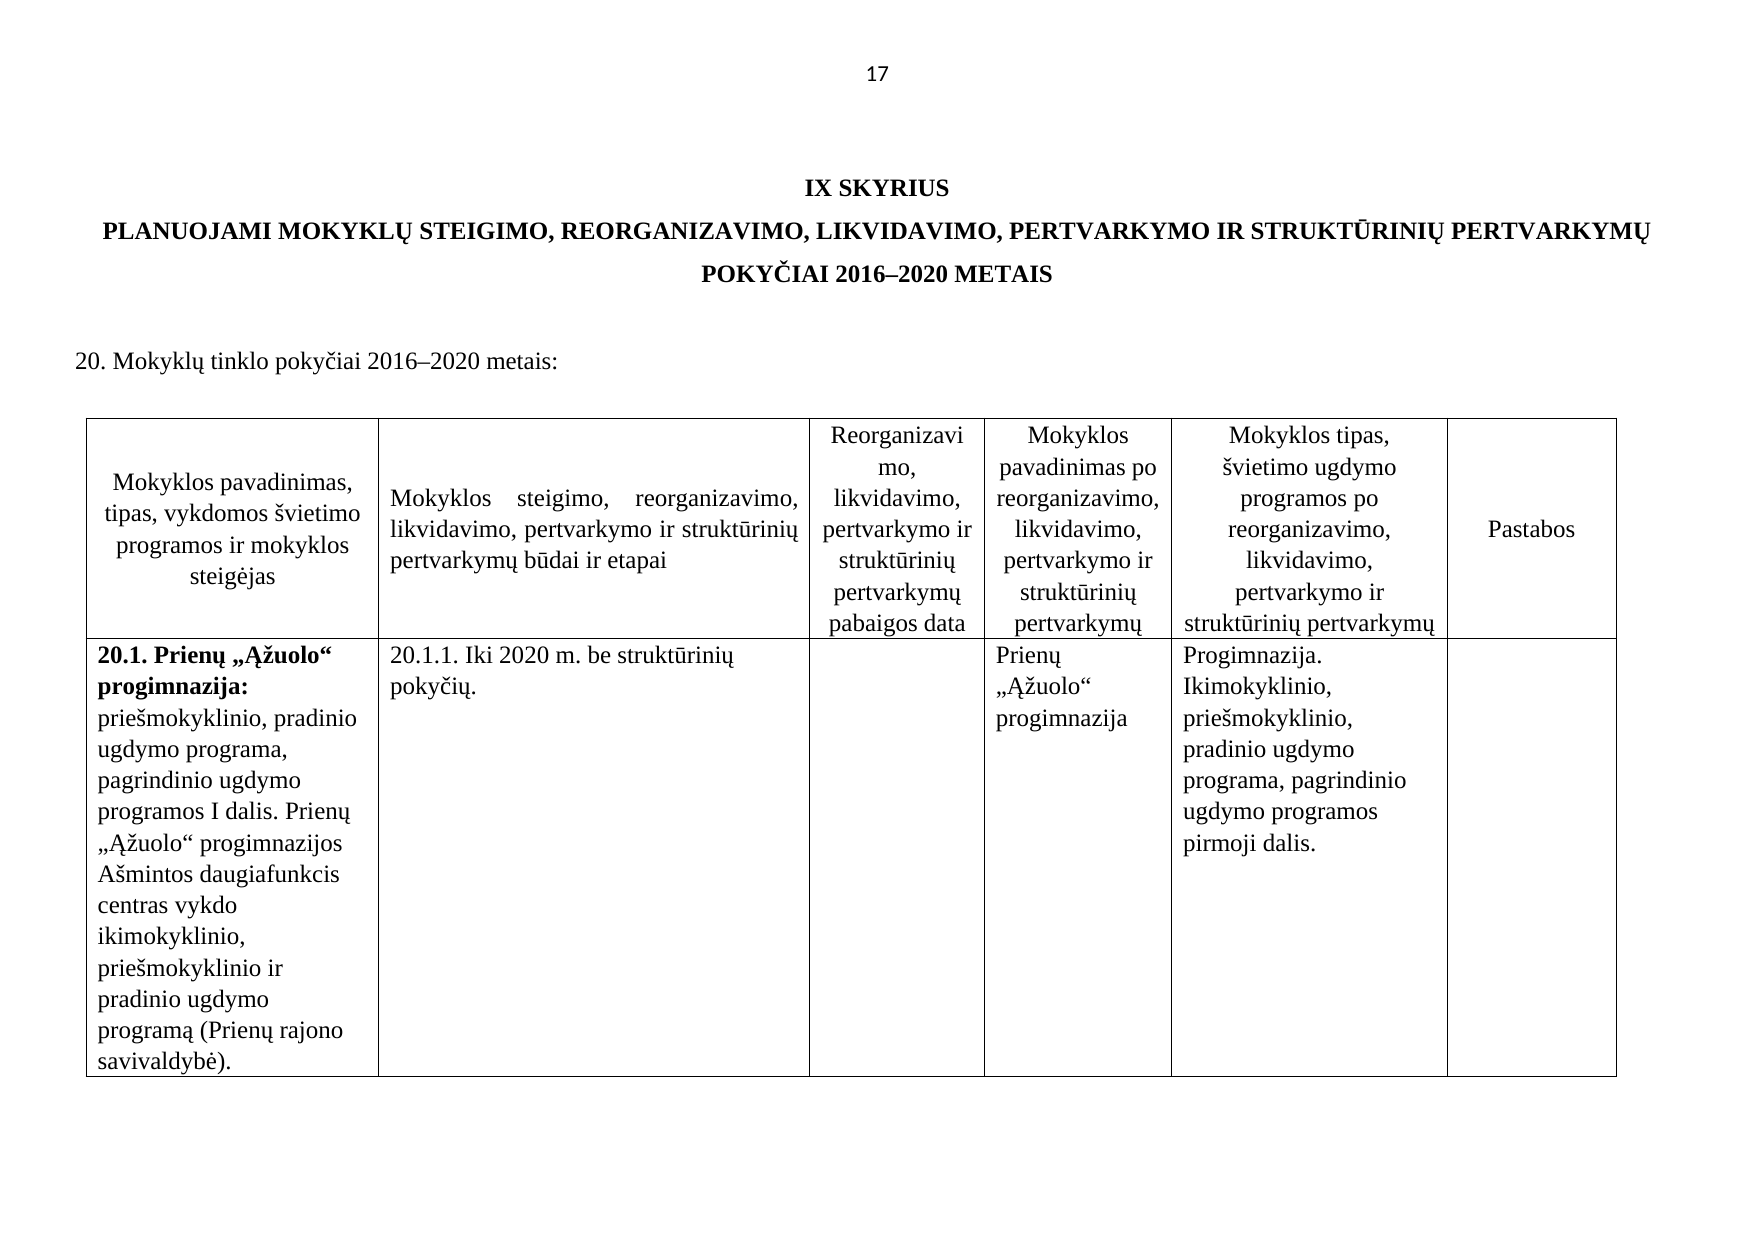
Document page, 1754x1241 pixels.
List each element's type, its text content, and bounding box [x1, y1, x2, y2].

text 20. Mokyklų tinklo pokyčiai 2016–2020 metais: [75, 346, 1679, 374]
table_cell 20.1.1. Iki 2020 m. be struktūrinių pokyčių. [379, 639, 809, 1076]
table_cell Progimnazija. Ikimokyklinio, priešmokyklinio, pradinio ugdymo programa, pagrindinio ugdymo programos pirmoji dalis. [1172, 639, 1447, 1076]
table_header Mokyklos pavadinimas po reorganizavimo, likvidavimo, pertvarkymo ir struktūrinių pertvarkymų [985, 419, 1171, 637]
table_cell 20.1. Prienų „Ąžuolo“ progimnazija: priešmokyklinio, pradinio ugdymo programa, pagrindinio ugdymo programos I dalis. Prienų „Ąžuolo“ progimnazijos Ašmintos daugiafunkcis centras vykdo ikimokyklinio, priešmokyklinio ir pradinio ugdymo programą (Prienų rajono savivaldybė). [87, 639, 378, 1076]
table_header Mokyklos pavadinimas, tipas, vykdomos švietimo programos ir mokyklos steigėjas [87, 419, 378, 637]
text PLANUOJAMI MOKYKLŲ STEIGIMO, REORGANIZAVIMO, LIKVIDAVIMO, PERTVARKYMO IR STRUKTŪRINIŲ PERTVARKYMŲ POKYČIAI 2016–2020 METAIS [75, 216, 1679, 288]
table_header Pastabos [1448, 419, 1616, 637]
text IX SKYRIUS [75, 173, 1679, 202]
table_cell Prienų „Ąžuolo“ progimnazija [985, 639, 1171, 1076]
table_header Mokyklos steigimo, reorganizavimo, likvidavimo, pertvarkymo ir struktūrinių pertvarkymų būdai ir etapai [379, 419, 809, 637]
table_header Mokyklos tipas, švietimo ugdymo programos po reorganizavimo, likvidavimo, pertvarkymo ir struktūrinių pertvarkymų [1172, 419, 1447, 637]
table_cell [810, 639, 984, 1076]
table_cell [1448, 639, 1616, 1076]
table_header Reorganizavimo, likvidavimo, pertvarkymo ir struktūrinių pertvarkymų pabaigos data [810, 419, 984, 637]
